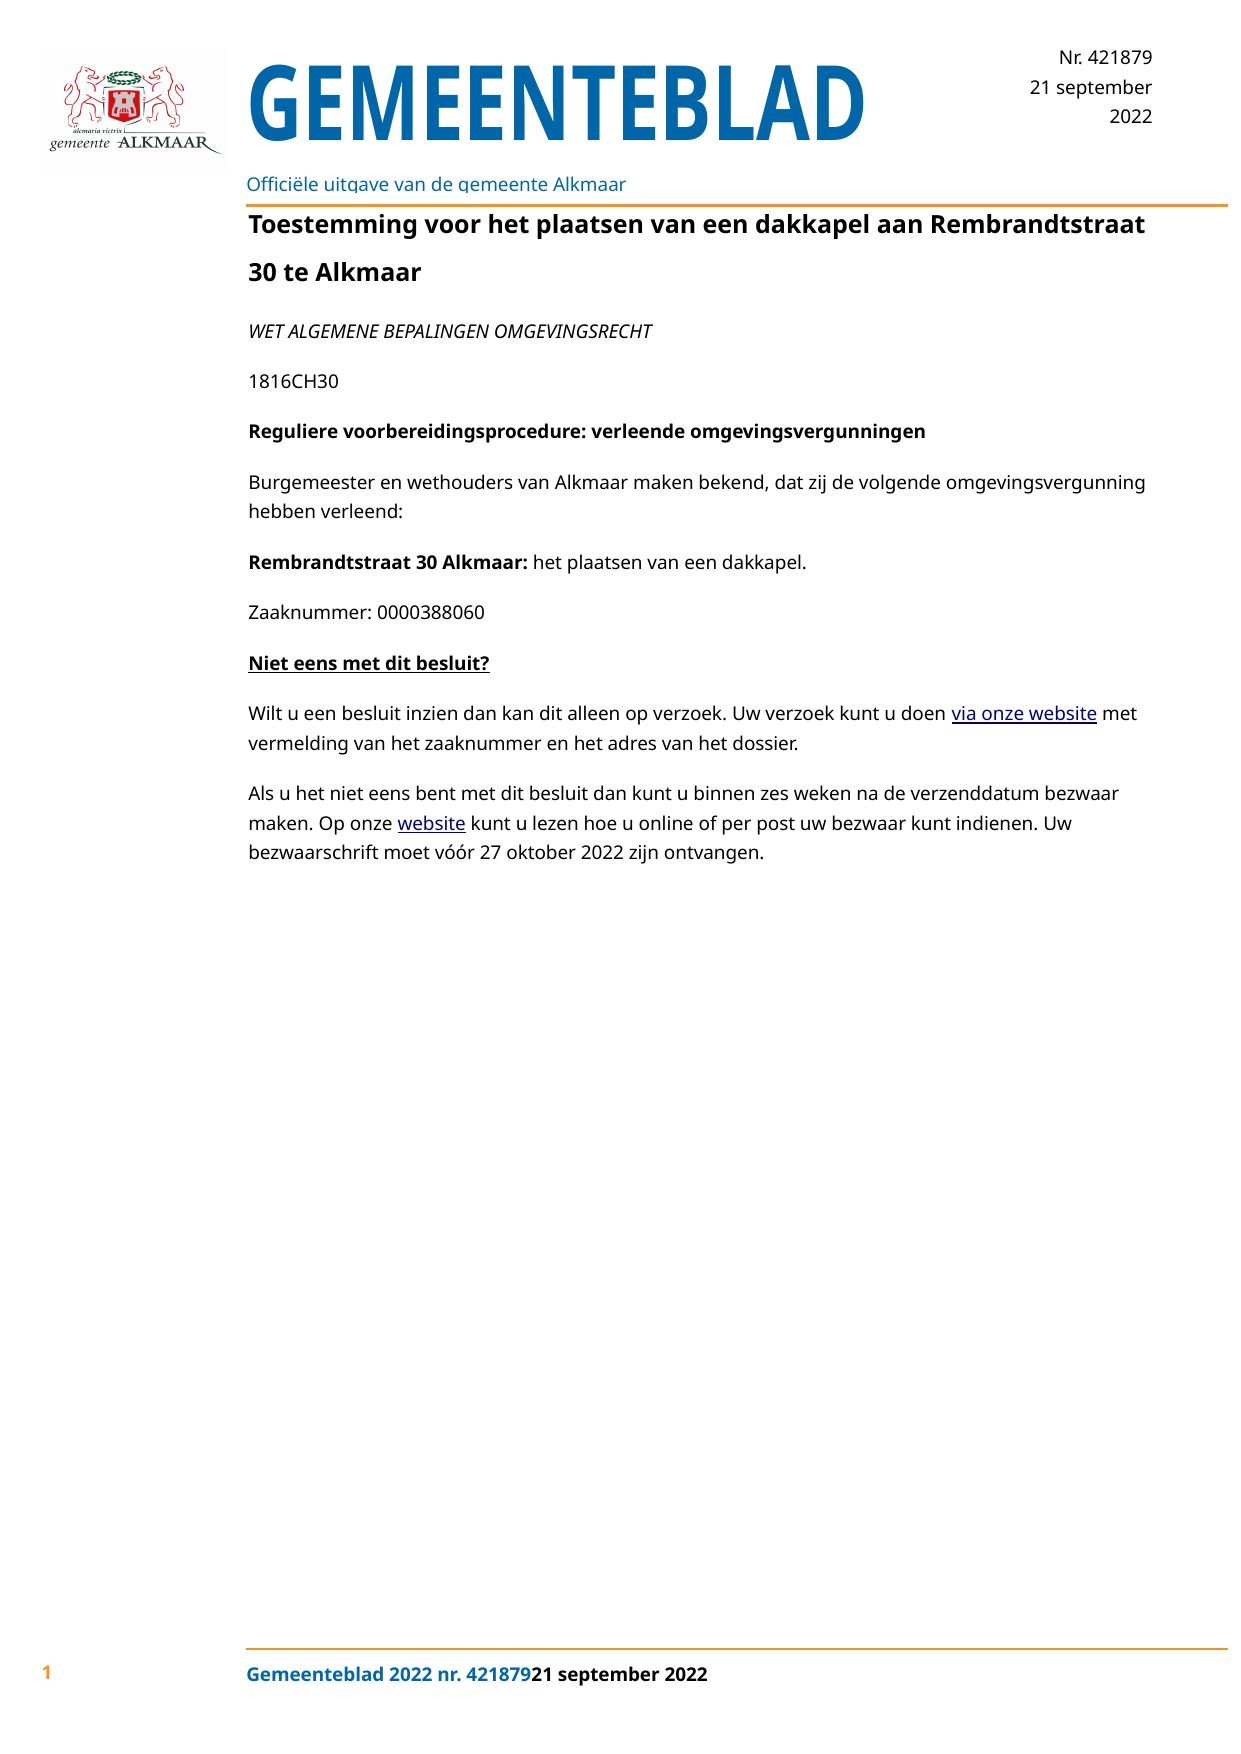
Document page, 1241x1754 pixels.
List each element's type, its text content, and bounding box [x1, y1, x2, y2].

text Wilt u een besluit inzien dan kan dit alleen op verzoek. Uw verzoek kunt u doen via onze website met vermelding van het zaaknummer en het adres van het dossier. [248, 700, 1152, 756]
text Burgemeester en wethouders van Alkmaar maken bekend, dat zij de volgende omgevingsvergunning hebben verleend: [248, 469, 1152, 524]
text Reguliere voorbereidingsprocedure: verleende omgevingsvergunningen [248, 419, 1152, 444]
text Niet eens met dit besluit? [248, 650, 1152, 676]
text 1816CH30 [248, 368, 1152, 394]
picture [41, 47, 231, 172]
text WET ALGEMENE BEPALINGEN OMGEVINGSRECHT [248, 318, 1152, 344]
text Toestemming voor het plaatsen van een dakkapel aan Rembrandtstraat 30 te Alkmaar [248, 207, 1152, 288]
text Zaaknummer: 0000388060 [248, 599, 1152, 625]
text Als u het niet eens bent met dit besluit dan kunt u binnen zes weken na de verzenddatum bezwaar maken. Op onze website kunt u lezen hoe u online of per post uw bezwaar kunt indienen. Uw bezwaarschrift moet vóór 27 oktober 2022 zijn ontvangen. [248, 780, 1152, 865]
text Rembrandtstraat 30 Alkmaar: het plaatsen van een dakkapel. [248, 549, 1152, 575]
